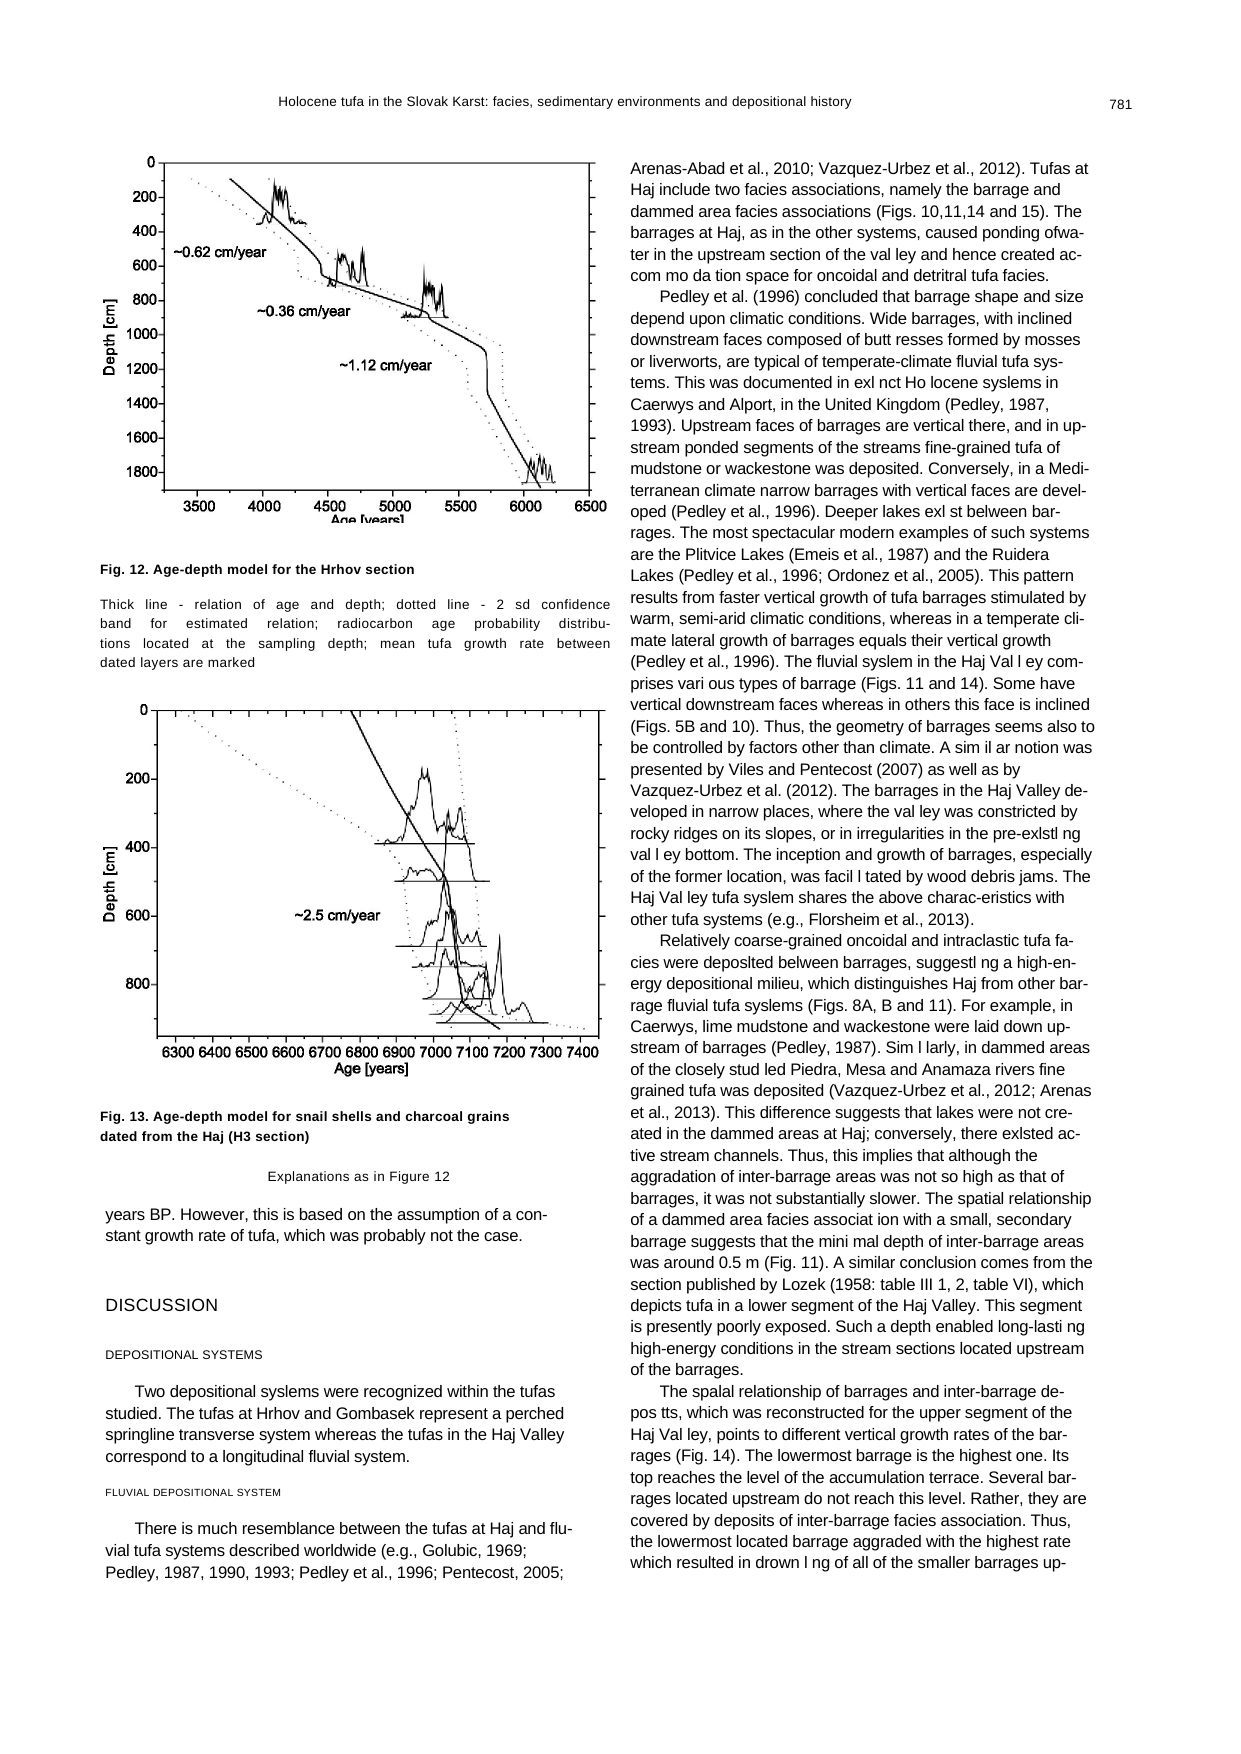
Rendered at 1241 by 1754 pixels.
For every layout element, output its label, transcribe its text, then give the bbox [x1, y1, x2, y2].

text 781 [1109, 98, 1132, 112]
text Thick line - relation of age and depth; dotted line - 2 sd confidence band for estimated relation; radiocarbon age probability distribu- tions located at the sampling depth; mean tufa growth rate between dated layers are marked [100, 594, 612, 672]
text Fig. 12. Age-depth model for the Hrhov section [100, 563, 612, 577]
subtitle DISCUSSION [105, 1297, 612, 1315]
text There is much resemblance between the tufas at Haj and flu- vial tufa systems described worldwide (e.g., Golubic, 1969; Pedley, 1987, 1990, 1993; Pedley et al., 1996; Pentecost, 2005; [105, 1517, 610, 1583]
text Explanations as in Figure 12 [105, 1171, 612, 1184]
picture [103, 704, 606, 1080]
text The spalal relationship of barrages and inter-barrage de- pos tts, which was reconstructed for the upper segment of the Haj Val ley, points to different vertical growth rates of the bar- rages (Fig. 14). The lowermost barrage is the highest one. Its top reaches the level of the accumulation terrace. Several bar- rages located upstream do not reach this level. Rather, they are covered by deposits of inter-barrage facies association. Thus, the lowermost located barrage aggraded with the highest rate which resulted in drown l ng of all of the smaller barrages up- [630, 1380, 1136, 1573]
text Pedley et al. (1996) concluded that barrage shape and size depend upon climatic conditions. Wide barrages, with inclined downstream faces composed of butt resses formed by mosses or liverworts, are typical of temperate-climate fluvial tufa sys- tems. This was documented in exl nct Ho locene syslems in Caerwys and Alport, in the United Kingdom (Pedley, 1987, 1993). Upstream faces of barrages are vertical there, and in up- stream ponded segments of the streams fine-grained tufa of mudstone or wackestone was deposited. Conversely, in a Medi- terranean climate narrow barrages with vertical faces are devel- oped (Pedley et al., 1996). Deeper lakes exl st belween bar- rages. The most spectacular modern examples of such systems are the Plitvice Lakes (Emeis et al., 1987) and the Ruidera Lakes (Pedley et al., 1996; Ordonez et al., 2005). This pattern results from faster vertical growth of tufa barrages stimulated by warm, semi-arid climatic conditions, whereas in a temperate cli- mate lateral growth of barrages equals their vertical growth (Pedley et al., 1996). The fluvial syslem in the Haj Val l ey com- prises vari ous types of barrage (Figs. 11 and 14). Some have vertical downstream faces whereas in others this face is inclined (Figs. 5B and 10). Thus, the geometry of barrages seems also to be controlled by factors other than climate. A sim il ar notion was presented by Viles and Pentecost (2007) as well as by Vazquez-Urbez et al. (2012). The barrages in the Haj Valley de- veloped in narrow places, where the val ley was constricted by rocky ridges on its slopes, or in irregularities in the pre-exlstl ng val l ey bottom. The inception and growth of barrages, especially of the former location, was facil l tated by wood debris jams. The Haj Val ley tufa syslem shares the above charac-eristics with other tufa systems (e.g., Florsheim et al., 2013). [630, 286, 1136, 929]
text Holocene tufa in the Slovak Karst: facies, sedimentary environments and depositional history [278, 95, 853, 109]
text Two depositional syslems were recognized within the tufas studied. The tufas at Hrhov and Gombasek represent a perched springline transverse system whereas the tufas in the Haj Valley correspond to a longitudinal fluvial system. [105, 1381, 610, 1467]
text DEPOSITIONAL SYSTEMS [105, 1349, 612, 1362]
picture [103, 156, 610, 523]
text Relatively coarse-grained oncoidal and intraclastic tufa fa- cies were deposlted belween barrages, suggestl ng a high-en- ergy depositional milieu, which distinguishes Haj from other bar- rage fluvial tufa syslems (Figs. 8A, B and 11). For example, in Caerwys, lime mudstone and wackestone were laid down up- stream of barrages (Pedley, 1987). Sim l larly, in dammed areas of the closely stud led Piedra, Mesa and Anamaza rivers fine grained tufa was deposited (Vazquez-Urbez et al., 2012; Arenas et al., 2013). This difference suggests that lakes were not cre- ated in the dammed areas at Haj; conversely, there exlsted ac- tive stream channels. Thus, this implies that although the aggradation of inter-barrage areas was not so high as that of barrages, it was not substantially slower. The spatial relationship of a dammed area facies associat ion with a small, secondary barrage suggests that the mini mal depth of inter-barrage areas was around 0.5 m (Fig. 11). A similar conclusion comes from the section published by Lozek (1958: table III 1, 2, table VI), which depicts tufa in a lower segment of the Haj Valley. This segment is presently poorly exposed. Such a depth enabled long-lasti ng high-energy conditions in the stream sections located upstream of the barrages. [630, 929, 1136, 1380]
text Fig. 13. Age-depth model for snail shells and charcoal grains dated from the Haj (H3 section) [100, 1105, 613, 1145]
text years BP. However, this is based on the assumption of a con- stant growth rate of tufa, which was probably not the case. [105, 1203, 610, 1246]
text FLUVIAL DEPOSITIONAL SYSTEM [105, 1488, 612, 1498]
text Arenas-Abad et al., 2010; Vazquez-Urbez et al., 2012). Tufas at Haj include two facies associations, namely the barrage and dammed area facies associations (Figs. 10,11,14 and 15). The barrages at Haj, as in the other systems, caused ponding ofwa- ter in the upstream section of the val ley and hence created ac- com mo da tion space for oncoidal and detritral tufa facies. [630, 157, 1136, 286]
